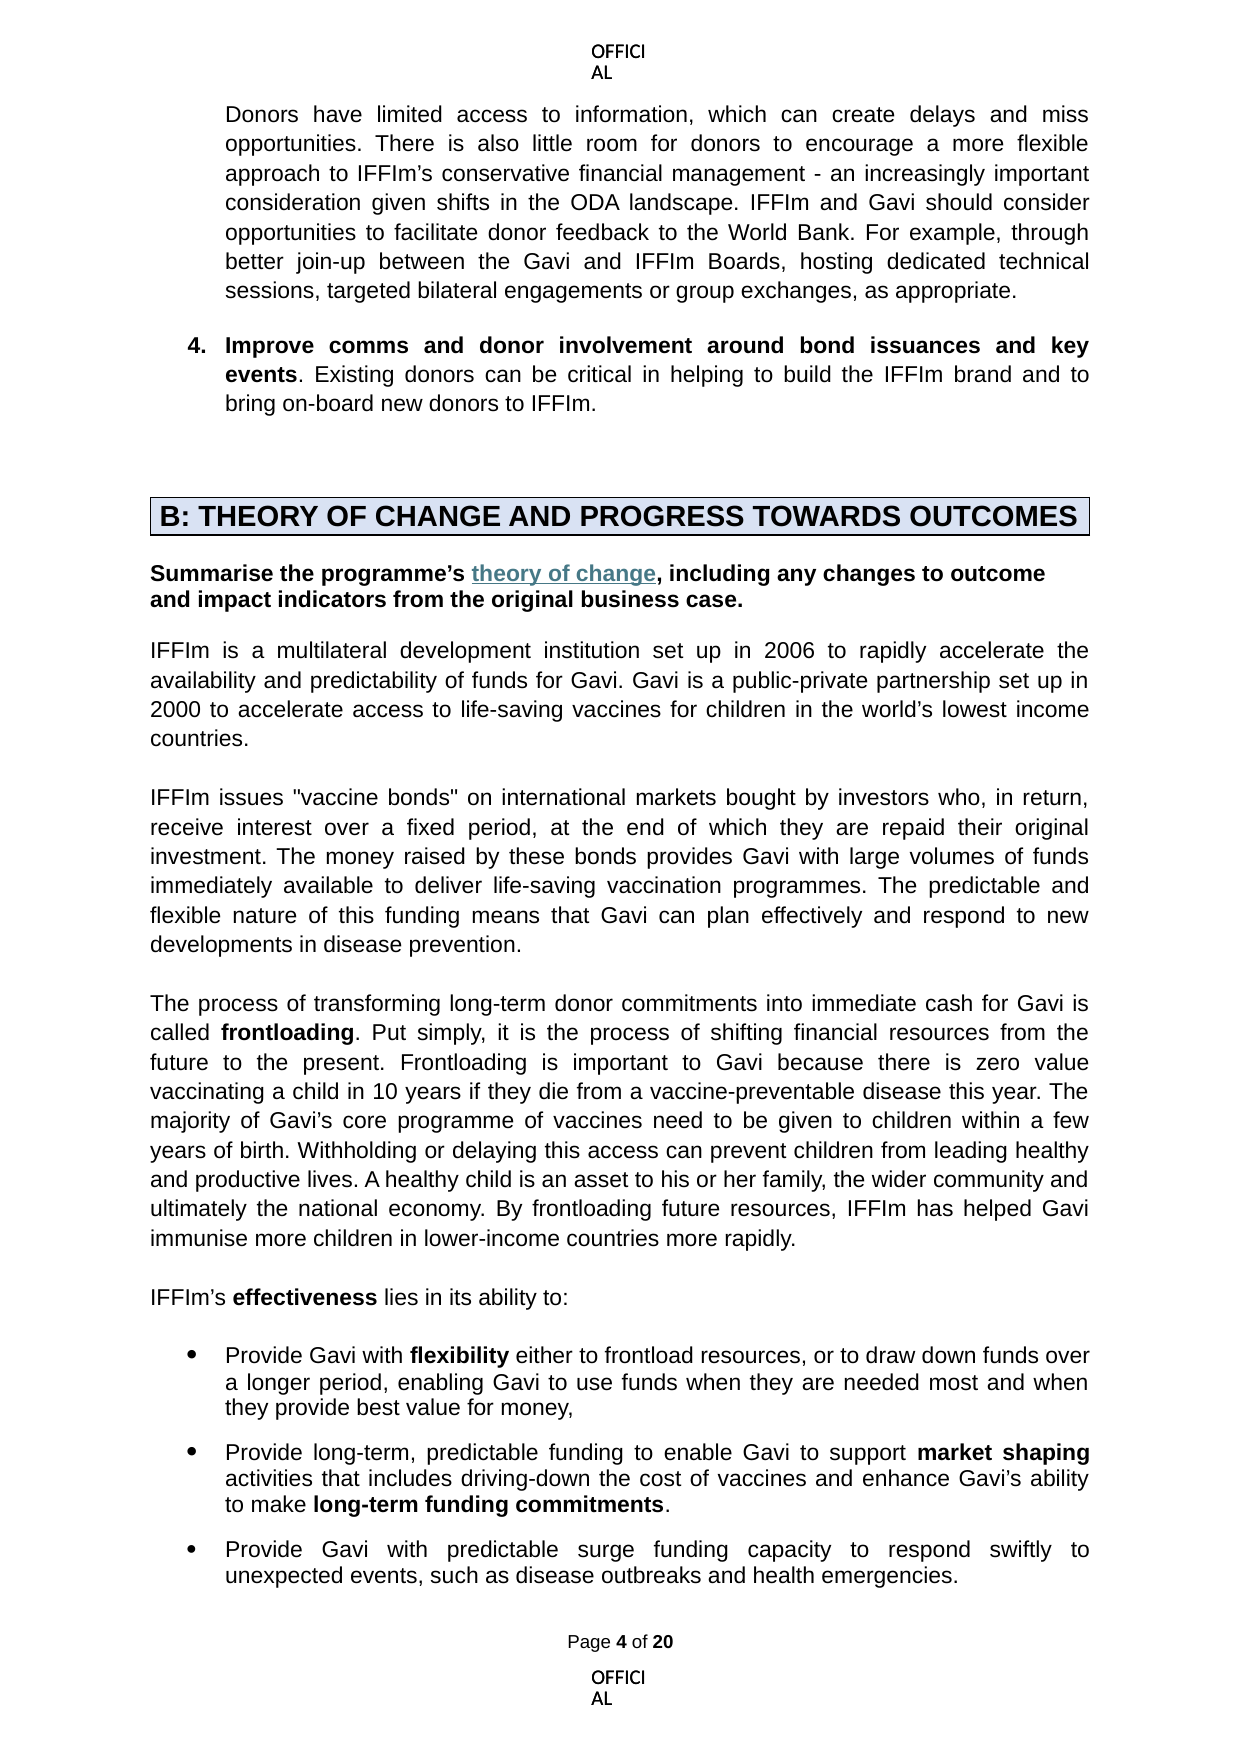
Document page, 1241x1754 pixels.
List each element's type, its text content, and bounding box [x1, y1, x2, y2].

list Improve comms and donor involvement around bond issuances and key events. Existing donors can be critical in helping to build the IFFIm brand and to bring on-board new donors to IFFIm. [187, 332, 1090, 417]
text IFFIm is a multilateral development institution set up in 2006 to rapidly accelerate the availability and predictability of funds for Gavi. Gavi is a public-private partnership set up in 2000 to accelerate access to life-saving vaccines for children in the world’s lowest income countries. [150, 638, 1090, 752]
subtitle B: THEORY OF CHANGE AND PROGRESS TOWARDS OUTCOMES [151, 498, 1089, 534]
list Provide Gavi with flexibility either to frontload resources, or to draw down funds over a longer period, enabling Gavi to use funds when they are needed most and when they provide best value for money, [187, 1343, 1090, 1420]
list Provide long-term, predictable funding to enable Gavi to support market shaping activities that includes driving-down the cost of vaccines and enhance Gavi’s ability to make long-term funding commitments. [187, 1440, 1090, 1517]
list Provide Gavi with predictable surge funding capacity to respond swiftly to unexpected events, such as disease outbreaks and health emergencies. [187, 1537, 1090, 1588]
list Donors have limited access to information, which can create delays and miss opportunities. There is also little room for donors to encourage a more flexible approach to IFFIm’s conservative financial management - an increasingly important consideration given shifts in the ODA landscape. IFFIm and Gavi should consider opportunities to facilitate donor feedback to the World Bank. For example, through better join-up between the Gavi and IFFIm Boards, hosting dedicated technical sessions, targeted bilateral engagements or group exchanges, as appropriate. [187, 102, 1090, 303]
text Summarise the programme’s theory of change, including any changes to outcome and impact indicators from the original business case. [150, 561, 1090, 612]
text IFFIm’s effectiveness lies in its ability to: [150, 1284, 1090, 1310]
text The process of transforming long-term donor commitments into immediate cash for Gavi is called frontloading. Put simply, it is the process of shifting financial resources from the future to the present. Frontloading is important to Gavi because there is zero value vaccinating a child in 10 years if they die from a vaccine-preventable disease this year. The majority of Gavi’s core programme of vaccines need to be given to children within a few years of birth. Withholding or delaying this access can prevent children from leading healthy and productive lives. A healthy child is an asset to his or her family, the wider community and ultimately the national economy. By frontloading future resources, IFFIm has helped Gavi immunise more children in lower-income countries more rapidly. [150, 991, 1090, 1251]
text IFFIm issues "vaccine bonds" on international markets bought by investors who, in return, receive interest over a fixed period, at the end of which they are repaid their original investment. The money raised by these bonds provides Gavi with large volumes of funds immediately available to deliver life-saving vaccination programmes. The predictable and flexible nature of this funding means that Gavi can plan effectively and respond to new developments in disease prevention. [150, 785, 1090, 957]
